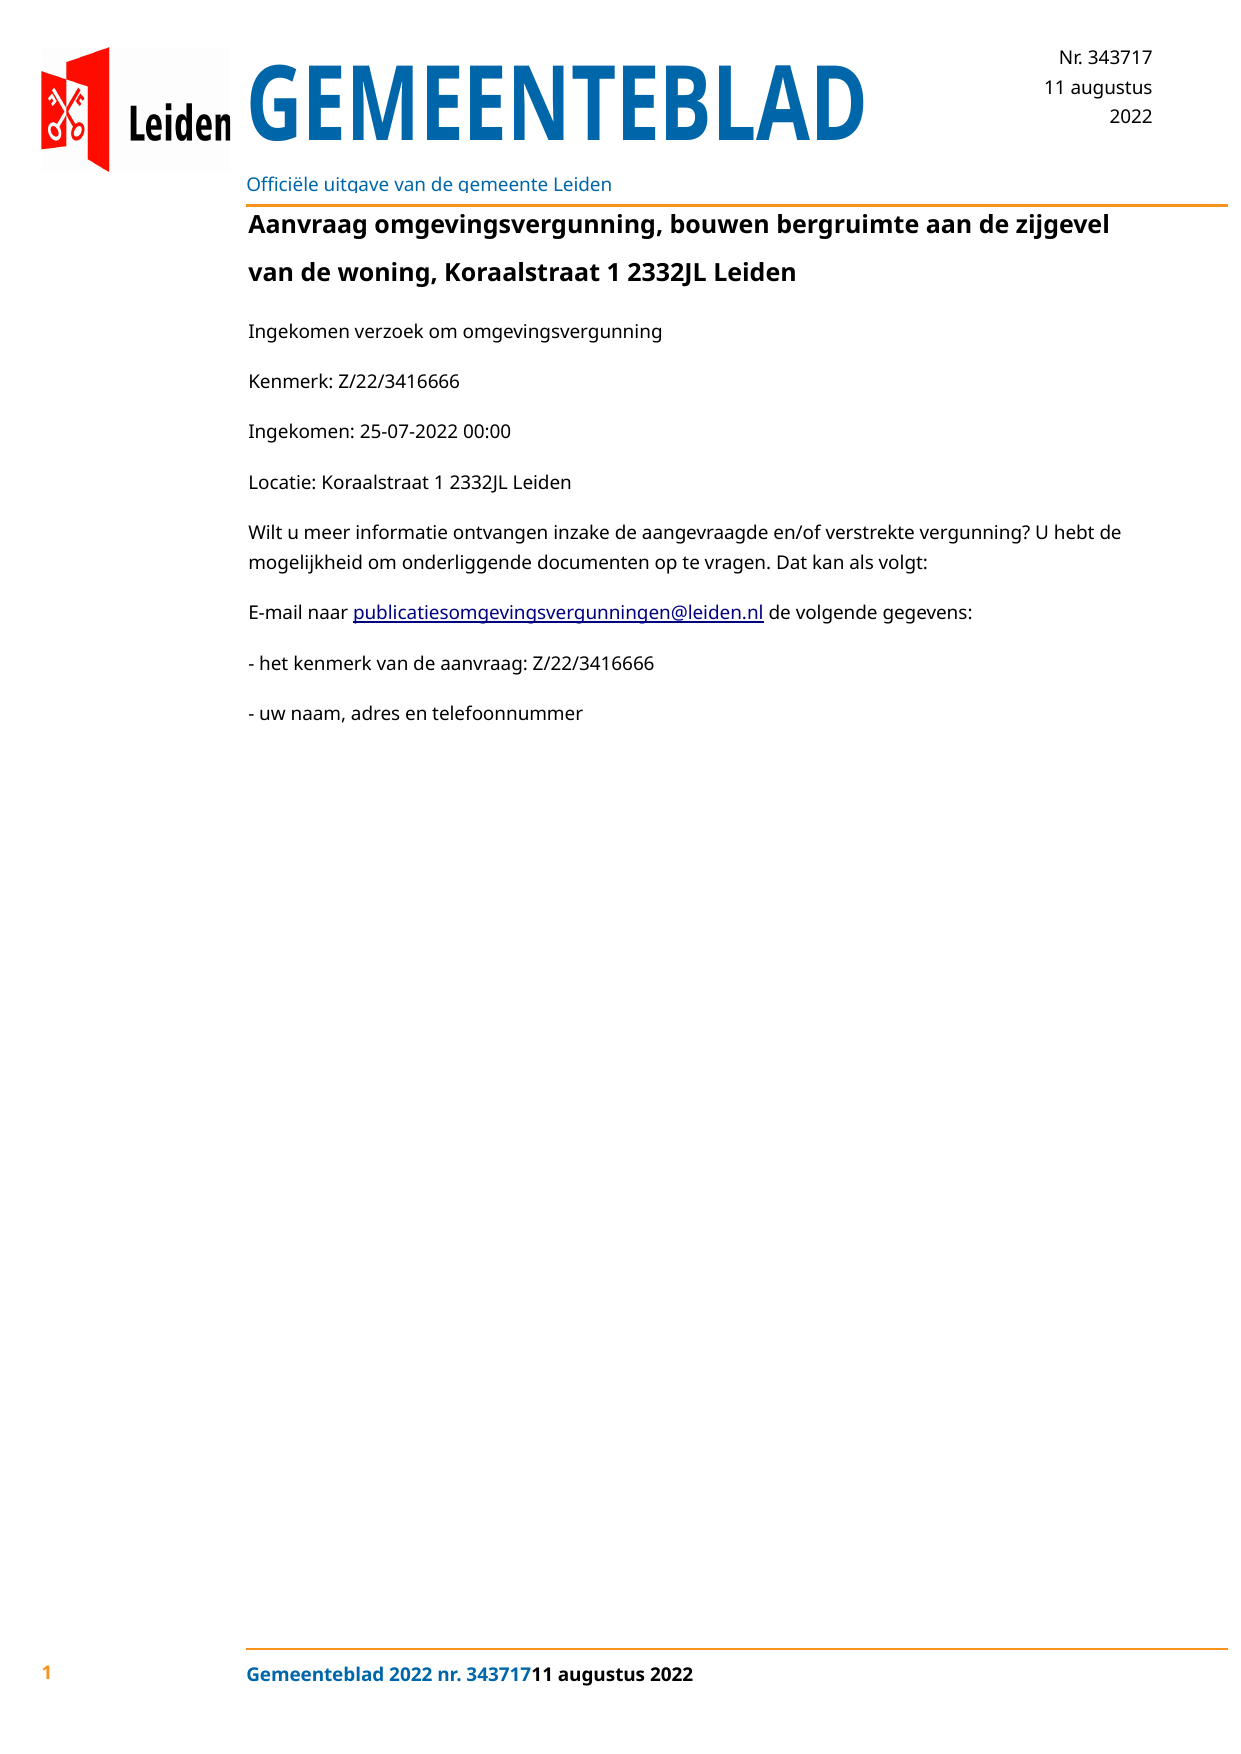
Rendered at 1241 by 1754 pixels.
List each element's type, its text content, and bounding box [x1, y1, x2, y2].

text Locatie: Koraalstraat 1 2332JL Leiden [248, 469, 1152, 495]
text Kenmerk: Z/22/3416666 [248, 368, 1152, 394]
text Wilt u meer informatie ontvangen inzake de aangevraagde en/of verstrekte vergunning? U hebt de mogelijkheid om onderliggende documenten op te vragen. Dat kan als volgt: [248, 519, 1152, 575]
text Ingekomen: 25-07-2022 00:00 [248, 419, 1152, 444]
text - het kenmerk van de aanvraag: Z/22/3416666 [248, 650, 1152, 676]
text Ingekomen verzoek om omgevingsvergunning [248, 318, 1152, 344]
text Aanvraag omgevingsvergunning, bouwen bergruimte aan de zijgevel van de woning, Koraalstraat 1 2332JL Leiden [248, 207, 1152, 288]
text E-mail naar publicatiesomgevingsvergunningen@leiden.nl de volgende gegevens: [248, 599, 1152, 625]
picture [41, 47, 231, 172]
text - uw naam, adres en telefoonnummer [248, 700, 1152, 726]
